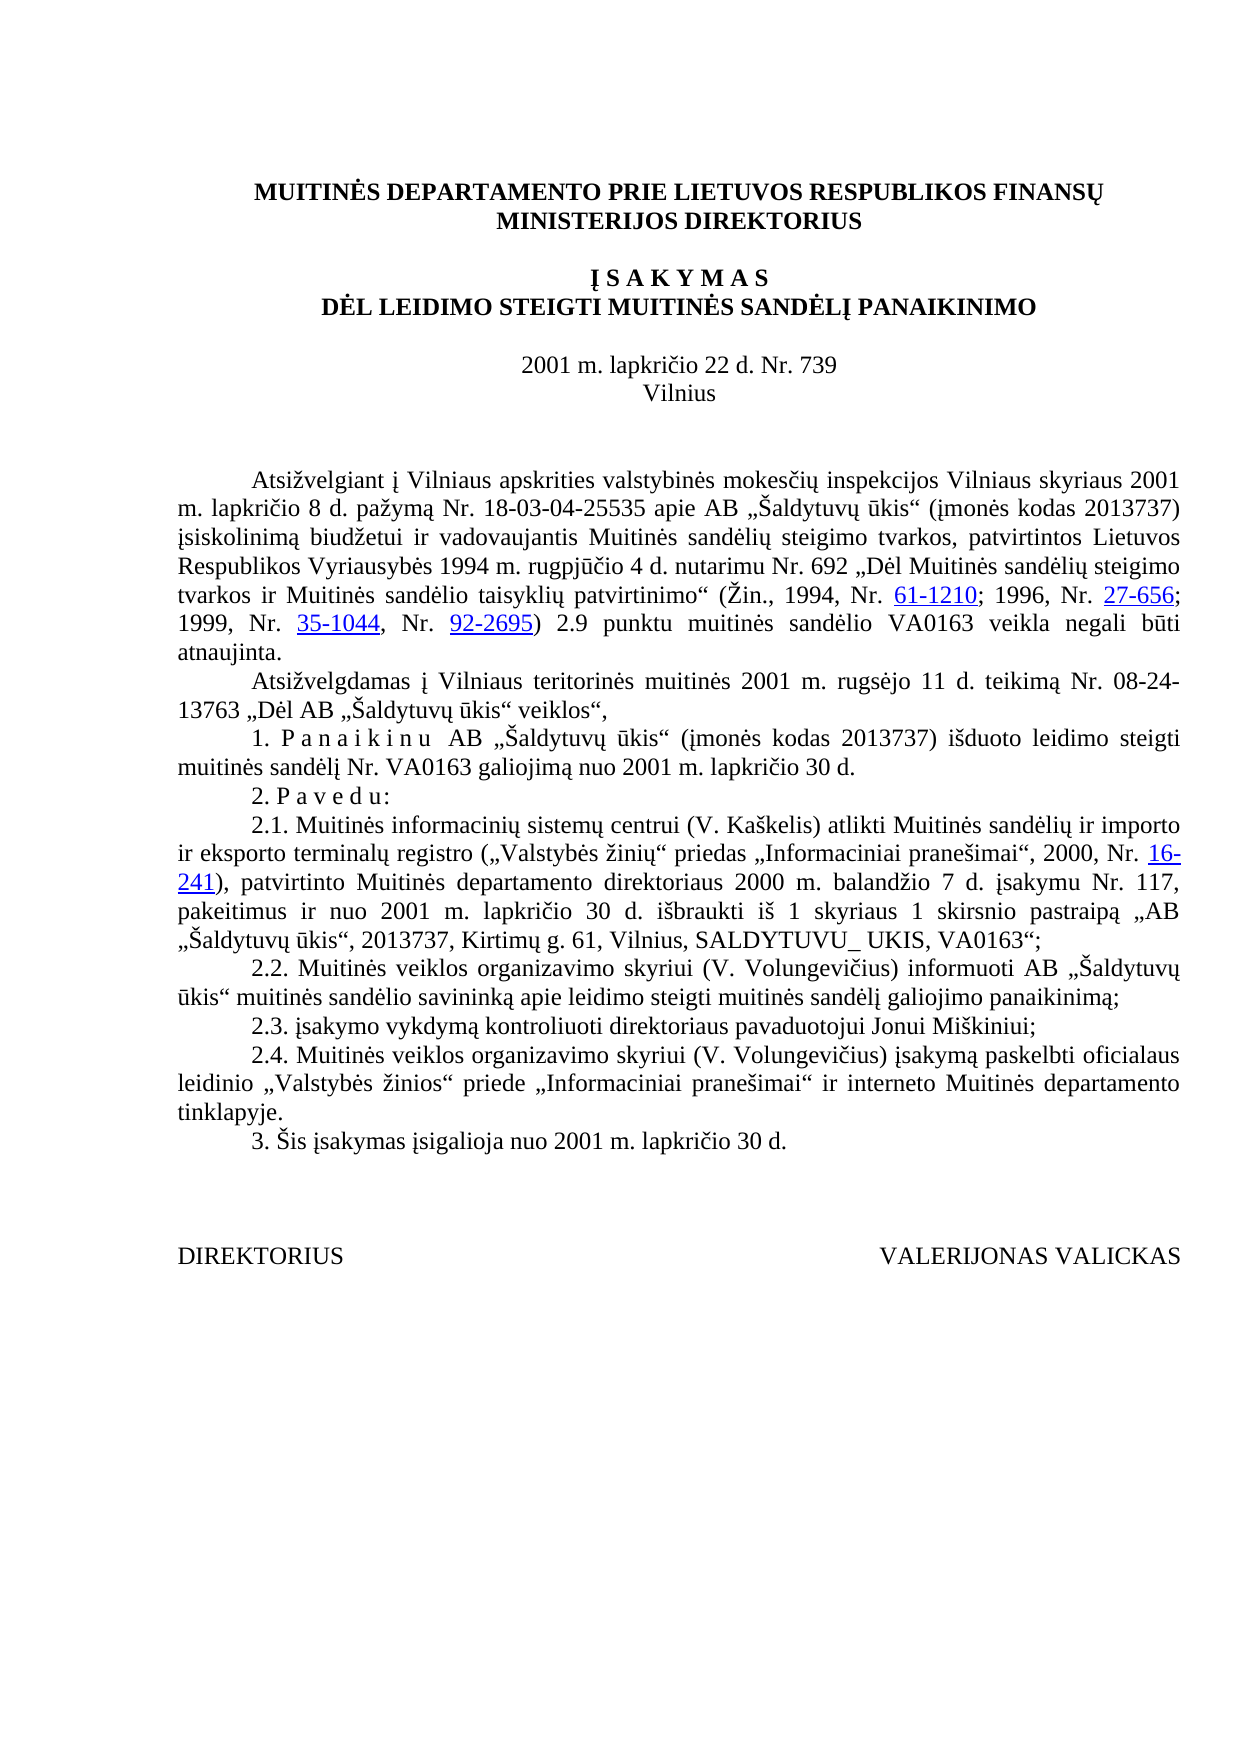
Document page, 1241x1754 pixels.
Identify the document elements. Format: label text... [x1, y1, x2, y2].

text 3. Šis įsakymas įsigalioja nuo 2001 m. lapkričio 30 d. [177, 1126, 1181, 1155]
text Atsižvelgdamas į Vilniaus teritorinės muitinės 2001 m. rugsėjo 11 d. teikimą Nr. 08-24-13763 „Dėl AB „Šaldytuvų ūkis“ veiklos“, [177, 666, 1181, 723]
text 1. Panaikinu AB „Šaldytuvų ūkis“ (įmonės kodas 2013737) išduoto leidimo steigti muitinės sandėlį Nr. VA0163 galiojimą nuo 2001 m. lapkričio 30 d. [177, 723, 1181, 781]
text 2.1. Muitinės informacinių sistemų centrui (V. Kaškelis) atlikti Muitinės sandėlių ir importo ir eksporto terminalų registro („Valstybės žinių“ priedas „Informaciniai pranešimai“, 2000, Nr. 16-241), patvirtinto Muitinės departamento direktoriaus 2000 m. balandžio 7 d. įsakymu Nr. 117, pakeitimus ir nuo 2001 m. lapkričio 30 d. išbraukti iš 1 skyriaus 1 skirsnio pastraipą „AB „Šaldytuvų ūkis“, 2013737, Kirtimų g. 61, Vilnius, SALDYTUVU_ UKIS, VA0163“; [177, 810, 1181, 953]
text Į S A K Y M A S [177, 263, 1181, 292]
text 2.2. Muitinės veiklos organizavimo skyriui (V. Volungevičius) informuoti AB „Šaldytuvų ūkis“ muitinės sandėlio savininką apie leidimo steigti muitinės sandėlį galiojimo panaikinimą; [177, 953, 1181, 1011]
text 2.3. įsakymo vykdymą kontroliuoti direktoriaus pavaduotojui Jonui Miškiniui; [177, 1011, 1181, 1040]
text Vilnius [177, 378, 1181, 407]
text Atsižvelgiant į Vilniaus apskrities valstybinės mokesčių inspekcijos Vilniaus skyriaus 2001 m. lapkričio 8 d. pažymą Nr. 18-03-04-25535 apie AB „Šaldytuvų ūkis“ (įmonės kodas 2013737) įsiskolinimą biudžetui ir vadovaujantis Muitinės sandėlių steigimo tvarkos, patvirtintos Lietuvos Respublikos Vyriausybės 1994 m. rugpjūčio 4 d. nutarimu Nr. 692 „Dėl Muitinės sandėlių steigimo tvarkos ir Muitinės sandėlio taisyklių patvirtinimo“ (Žin., 1994, Nr. 61-1210; 1996, Nr. 27-656; 1999, Nr. 35-1044, Nr. 92-2695) 2.9 punktu muitinės sandėlio VA0163 veikla negali būti atnaujinta. [177, 465, 1181, 666]
text 2001 m. lapkričio 22 d. Nr. 739 [177, 350, 1181, 378]
text 2.4. Muitinės veiklos organizavimo skyriui (V. Volungevičius) įsakymą paskelbti oficialaus leidinio „Valstybės žinios“ priede „Informaciniai pranešimai“ ir interneto Muitinės departamento tinklapyje. [177, 1040, 1181, 1126]
text DIREKTORIUS VALERIJONAS VALICKAS [177, 1241, 1181, 1270]
text MUITINĖS DEPARTAMENTO PRIE LIETUVOS RESPUBLIKOS FINANSŲ MINISTERIJOS DIREKTORIUS [177, 177, 1181, 235]
text 2. Pavedu: [177, 781, 1181, 810]
text DĖL LEIDIMO STEIGTI MUITINĖS SANDĖLĮ PANAIKINIMO [177, 292, 1181, 321]
